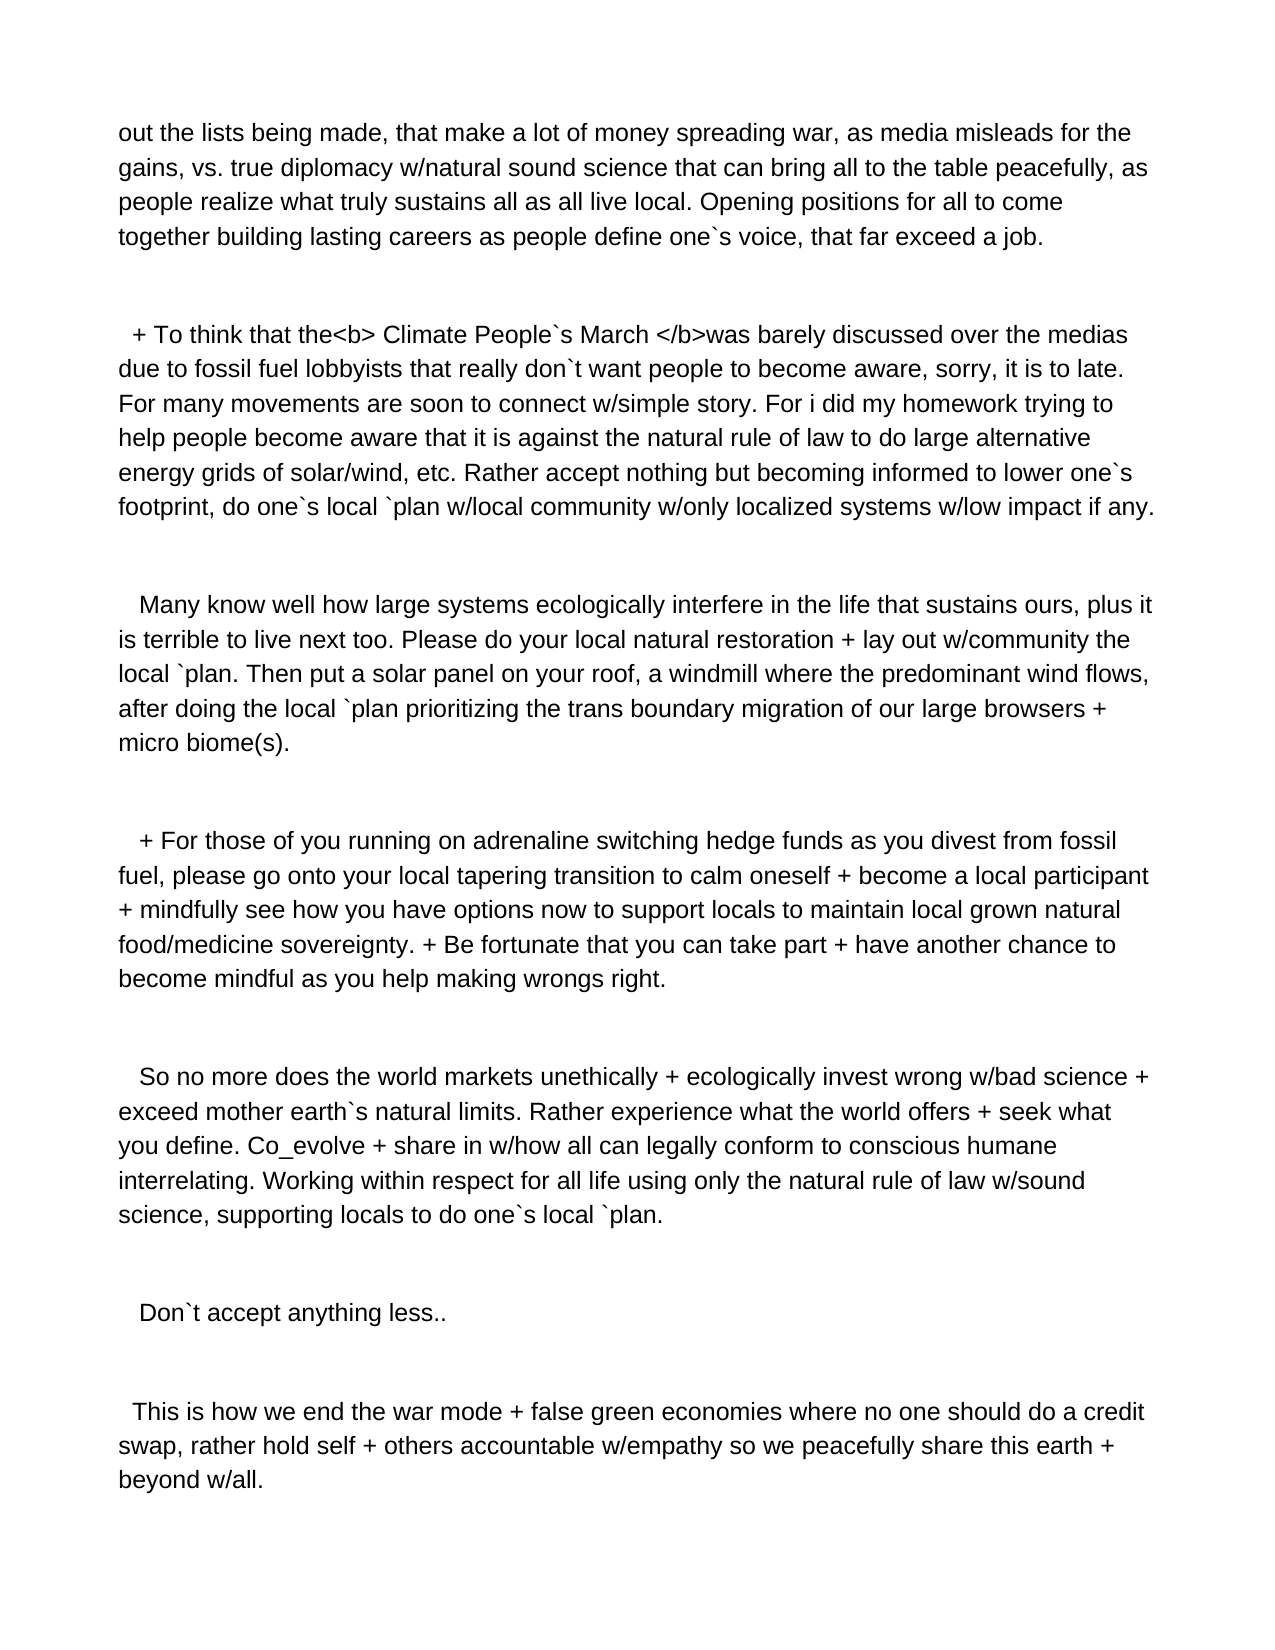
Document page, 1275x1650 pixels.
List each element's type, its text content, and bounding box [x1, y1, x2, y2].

text So no more does the world markets unethically + ecologically invest wrong w/bad science + exceed mother earth`s natural limits. Rather experience what the world offers + seek what you define. Co_evolve + share in w/how all can legally conform to conscious humane interrelating. Working within respect for all life using only the natural rule of law w/sound science, supporting locals to do one`s local `plan. [118, 1062, 1157, 1229]
text Many know well how large systems ecologically interfere in the life that sustains ours, plus it is terrible to live next too. Please do your local natural restoration + lay out w/community the local `plan. Then put a solar panel on your roof, a windmill where the predominant wind flows, after doing the local `plan prioritizing the trans boundary migration of our large browsers + micro biome(s). [118, 590, 1157, 757]
text + To think that the<b> Climate People`s March </b>was barely discussed over the medias due to fossil fuel lobbyists that really don`t want people to become aware, sorry, it is to late. For many movements are soon to connect w/simple story. For i did my homework trying to help people become aware that it is against the natural rule of law to do large alternative energy grids of solar/wind, etc. Rather accept nothing but becoming informed to lower one`s footprint, do one`s local `plan w/local community w/only localized systems w/low impact if any. [118, 320, 1157, 521]
text + For those of you running on adrenaline switching hedge funds as you divest from fossil fuel, please go onto your local tapering transition to calm oneself + become a local participant + mindfully see how you have options now to support locals to maintain local grown natural food/medicine sovereignty. + Be fortunate that you can take part + have another chance to become mindful as you help making wrongs right. [118, 826, 1157, 993]
text out the lists being made, that make a lot of money spreading war, as media misleads for the gains, vs. true diplomacy w/natural sound science that can bring all to the table peacefully, as people realize what truly sustains all as all live local. Opening positions for all to come together building lasting careers as people define one`s voice, that far exceed a job. [118, 118, 1157, 250]
text This is how we end the war mode + false green economies where no one should do a credit swap, rather hold self + others accountable w/empathy so we peacefully share this earth + beyond w/all. [118, 1396, 1157, 1494]
text Don`t accept anything less.. [118, 1298, 1157, 1327]
